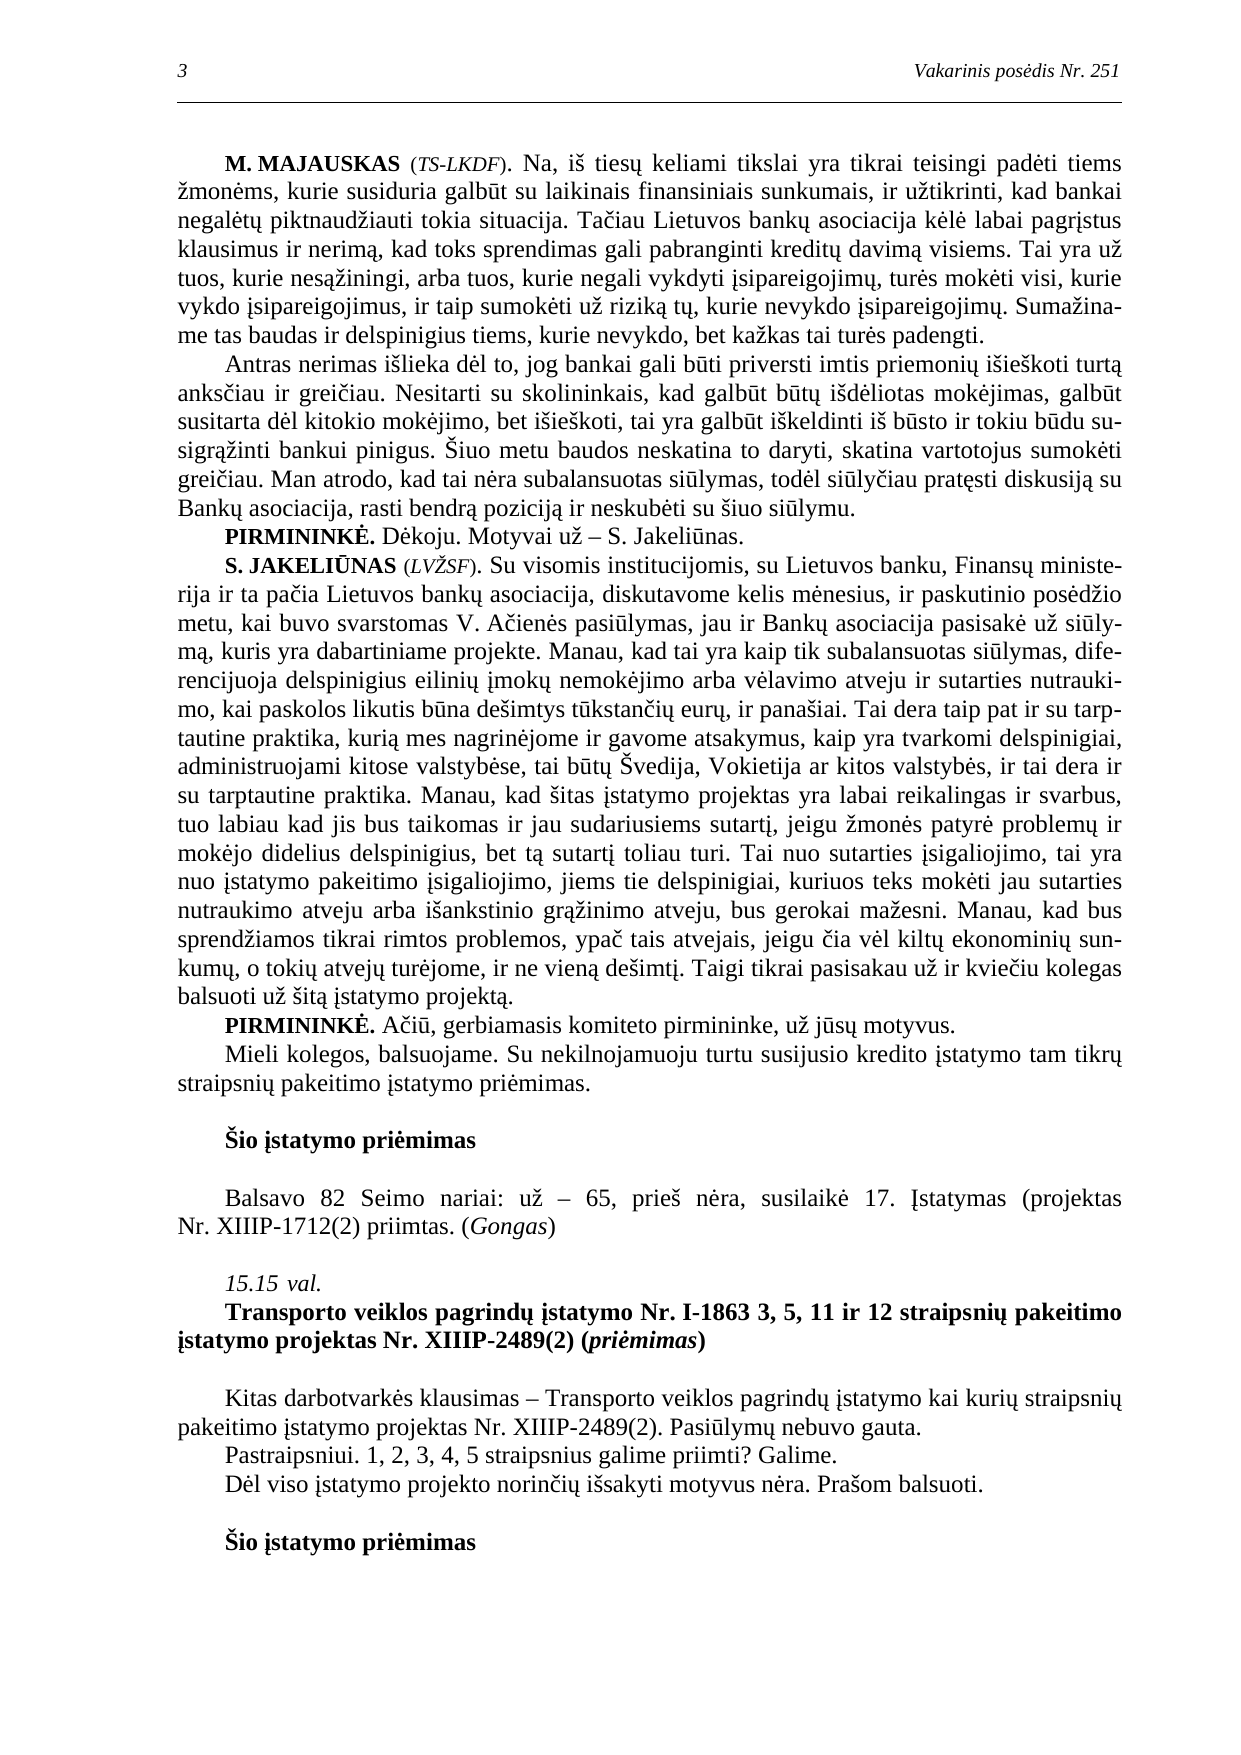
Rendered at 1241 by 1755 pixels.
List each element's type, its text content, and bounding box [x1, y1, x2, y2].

text Šio įsta­ty­mo pri­ėmi­mas [177, 1527, 1122, 1555]
text Ki­tas dar­bo­tvarkės klau­si­mas – Trans­por­to veik­los pa­grin­dų įsta­ty­mo kai ku­rių straips­nių pa­kei­ti­mo įsta­ty­mo pro­jek­tas Nr. XIIIP-2489(2). Pa­siū­ly­mų ne­bu­vo gau­ta. [177, 1383, 1122, 1440]
text Trans­por­to veik­los pa­grin­dų įsta­ty­mo Nr. I-1863 3, 5, 11 ir 12 straips­nių pa­kei­ti­mo įsta­ty­mo pro­jek­tas Nr. XIIIP-2489(2) (pri­ėmi­mas) [177, 1297, 1122, 1354]
text Pa­straips­niui. 1, 2, 3, 4, 5 straips­nius ga­li­me pri­im­ti? Ga­li­me. [177, 1440, 1122, 1469]
text Dėl vi­so įsta­ty­mo pro­jek­to no­rin­čių iš­sa­ky­ti mo­ty­vus nė­ra. Pra­šom bal­suo­ti. [177, 1469, 1122, 1498]
text Šio įsta­ty­mo pri­ėmi­mas [177, 1125, 1122, 1154]
text Bal­sa­vo 82 Sei­mo na­riai: už – 65, prieš nė­ra, su­si­lai­kė 17. Įsta­ty­mas (pro­jek­tas Nr. XIIIP-1712(2) pri­im­tas. (Gon­gas) [177, 1183, 1122, 1240]
text 15.15 val. [224, 1269, 1122, 1297]
text Ant­ras ne­ri­mas iš­lie­ka dėl to, jog ban­kai ga­li bū­ti pri­vers­ti im­tis prie­mo­nių iš­ieš­ko­ti tur­tą anks­čiau ir grei­čiau. Ne­si­tar­ti su sko­li­nin­kais, kad gal­būt bū­tų iš­dė­lio­tas mo­kė­ji­mas, gal­būt su­si­tar­ta dėl ki­to­kio mo­kė­ji­mo, bet iš­ieš­ko­ti, tai yra gal­būt iš­kel­din­ti iš būs­to ir to­kiu bū­du su­si­grą­žin­ti ban­kui pi­ni­gus. Šiuo me­tu bau­dos ne­ska­ti­na to da­ry­ti, ska­ti­na var­to­to­jus su­mo­kė­ti grei­čiau. Man at­ro­do, kad tai nė­ra su­ba­lan­suo­tas siū­ly­mas, to­dėl siū­ly­čiau pra­tęs­ti dis­ku­si­ją su Ban­kų aso­cia­ci­ja, ras­ti ben­drą po­zi­ci­ją ir ne­sku­bė­ti su šiuo siū­ly­mu. [177, 349, 1122, 521]
text PIRMININKĖ. Ačiū, ger­bia­ma­sis ko­mi­te­to pir­mi­nin­ke, už jū­sų mo­ty­vus. [177, 1010, 1122, 1039]
text PIRMININKĖ. Dė­ko­ju. Mo­ty­vai už – S. Ja­ke­liū­nas. [177, 521, 1122, 550]
text Mie­li ko­le­gos, bal­suo­ja­me. Su ne­kil­no­ja­muo­ju tur­tu su­si­ju­sio kre­di­to įsta­ty­mo tam tik­rų straips­nių pa­kei­ti­mo įsta­ty­mo pri­ėmi­mas. [177, 1039, 1122, 1096]
text S. JAKELIŪNAS (LVŽSF). Su vi­so­mis ins­ti­tu­ci­jo­mis, su Lie­tu­vos ban­ku, Fi­nan­sų mi­nis­te­ri­ja ir ta pa­čia Lie­tu­vos ban­kų aso­cia­ci­ja, dis­ku­ta­vo­me ke­lis mė­ne­sius, ir pas­ku­ti­nio po­sė­džio me­tu, kai bu­vo svars­to­mas V. Ačie­nės pa­siū­ly­mas, jau ir Ban­kų aso­cia­ci­ja pa­si­sa­kė už siū­ly­mą, ku­ris yra da­bar­ti­nia­me pro­jek­te. Ma­nau, kad tai yra kaip tik su­ba­lan­suo­tas siū­ly­mas, di­fe­ren­ci­juo­ja dels­pi­ni­gius ei­li­nių įmo­kų ne­mo­kė­ji­mo ar­ba vė­la­vi­mo at­ve­ju ir su­tar­ties nu­trau­ki­mo, kai pa­sko­los li­ku­tis bū­na de­šim­tys tūks­tan­čių eu­rų, ir pa­na­šiai. Tai de­ra taip pat ir su tarp­tau­ti­ne prak­ti­ka, ku­rią mes nag­ri­nė­jo­me ir ga­vo­me at­sa­ky­mus, kaip yra tvar­ko­mi dels­pi­ni­giai, ad­mi­nist­ruo­ja­mi ki­to­se vals­ty­bė­se, tai bū­tų Šve­di­ja, Vo­kie­ti­ja ar ki­tos vals­ty­bės, ir tai de­ra ir su tarp­tau­ti­ne prak­ti­ka. Ma­nau, kad ši­tas įsta­ty­mo pro­jek­tas yra la­bai rei­ka­lin­gas ir svar­bus, tuo la­biau kad jis bus tai­ko­mas ir jau su­da­riu­siems su­tar­tį, jei­gu žmo­nės pa­ty­rė pro­ble­mų ir mo­kė­jo di­de­lius dels­pi­ni­gius, bet tą su­tar­tį to­liau tu­ri. Tai nuo su­tar­ties įsi­ga­lio­ji­mo, tai yra nuo įsta­ty­mo pa­kei­ti­mo įsi­ga­lio­ji­mo, jiems tie dels­pi­ni­giai, ku­riuos teks mo­kė­ti jau su­tar­ties nu­trau­ki­mo at­ve­ju ar­ba iš­anks­ti­nio grą­ži­ni­mo at­ve­ju, bus ge­ro­kai ma­žes­ni. Ma­nau, kad bus spren­džia­mos tik­rai rim­tos pro­ble­mos, ypač tais at­ve­jais, jei­gu čia vėl kil­tų eko­no­mi­nių sun­ku­mų, o to­kių at­ve­jų tu­rė­jo­me, ir ne vie­ną de­šim­tį. Tai­gi tik­rai pa­si­sa­kau už ir kvie­čiu ko­le­gas bal­suo­ti už ši­tą įsta­ty­mo pro­jek­tą. [177, 550, 1122, 1010]
text M. MAJAUSKAS (TS-LKDF). Na, iš tie­sų ke­lia­mi tiks­lai yra tik­rai tei­sin­gi pa­dė­ti tiems žmo­nėms, ku­rie su­si­du­ria gal­būt su lai­ki­nais fi­nan­si­niais sun­ku­mais, ir už­tik­rin­ti, kad ban­kai ne­ga­lė­tų pik­tnau­džiau­ti to­kia si­tu­a­ci­ja. Ta­čiau Lie­tu­vos ban­kų aso­cia­ci­ja kė­lė la­bai pa­grįs­tus klau­si­mus ir ne­ri­mą, kad toks spren­di­mas ga­li pa­bran­gin­ti kre­di­tų da­vi­mą vi­siems. Tai yra už tuos, ku­rie ne­są­ži­nin­gi, ar­ba tuos, ku­rie ne­ga­li vyk­dy­ti įsi­pa­rei­go­ji­mų, tu­rės mo­kė­ti vi­si, ku­rie vyk­do įsi­pa­rei­go­ji­mus, ir taip su­mo­kė­ti už ri­zi­ką tų, ku­rie ne­vyk­do įsi­pa­rei­go­ji­mų. Su­ma­ži­na­me tas bau­das ir dels­pi­ni­gius tiems, ku­rie ne­vyk­do, bet kaž­kas tai tu­rės pa­deng­ti. [177, 148, 1122, 349]
